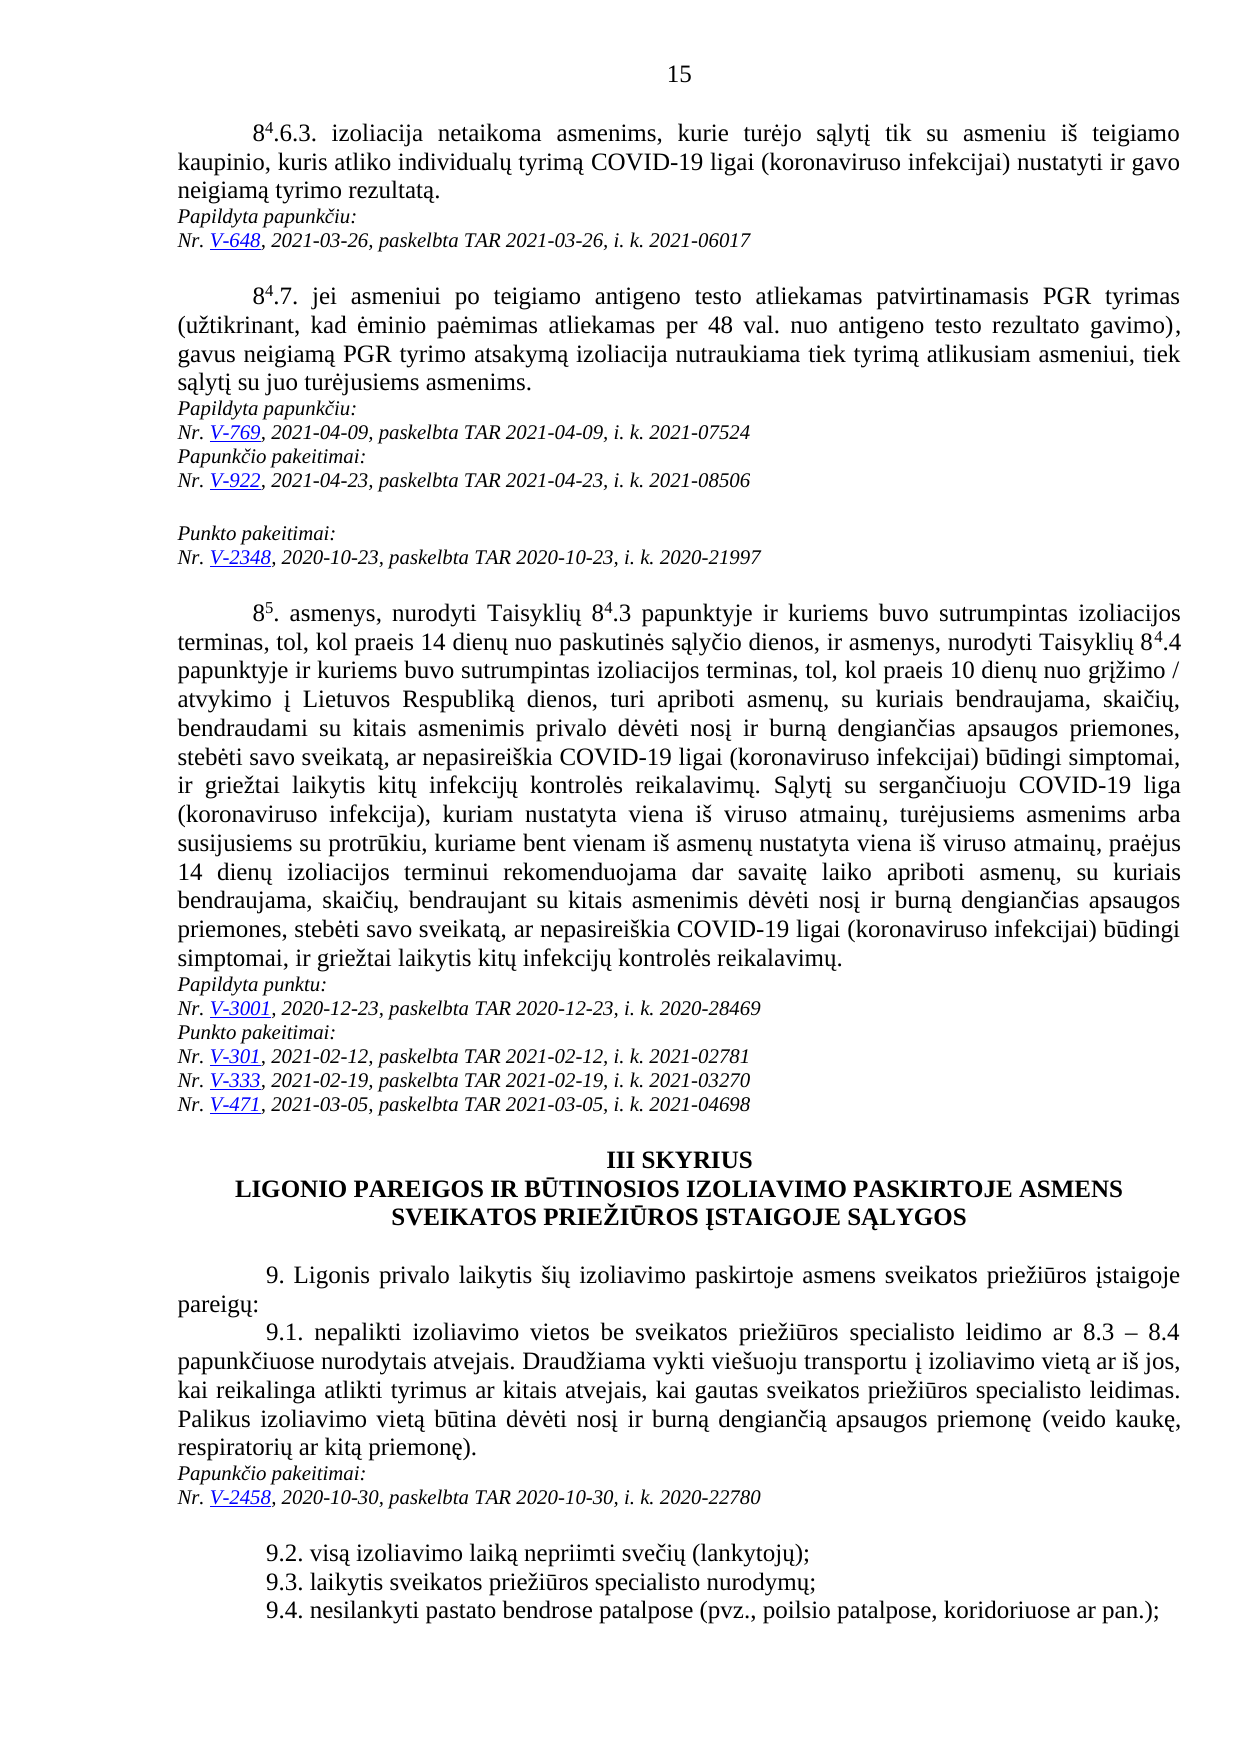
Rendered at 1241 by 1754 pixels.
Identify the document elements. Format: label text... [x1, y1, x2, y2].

text 9.4. nesilankyti pastato bendrose patalpose (pvz., poilsio patalpose, koridoriuose ar pan.); [177, 1596, 1181, 1624]
text 84.6.3. izoliacija netaikoma asmenims, kurie turėjo sąlytį tik su asmeniu iš teigiamo kaupinio, kuris atliko individualų tyrimą COVID-19 ligai (koronaviruso infekcijai) nustatyti ir gavo neigiamą tyrimo rezultatą. [177, 118, 1181, 204]
text Papildyta papunkčiu: [177, 396, 1181, 420]
text Nr. V-471, 2021-03-05, paskelbta TAR 2021-03-05, i. k. 2021-04698 [177, 1092, 1181, 1116]
text 9. Ligonis privalo laikytis šių izoliavimo paskirtoje asmens sveikatos priežiūros įstaigoje pareigų: [177, 1260, 1181, 1317]
text Ligonio pareigos ir BŪTINOSIOS IZOLIAVIMO paskirtoje ASMENS sveikatos priežiūros įstaigoje SĄLYGOS [177, 1174, 1181, 1231]
text Punkto pakeitimai: [177, 521, 1181, 545]
text Nr. V-2348, 2020-10-23, paskelbta TAR 2020-10-23, i. k. 2020-21997 [177, 545, 1181, 569]
text Nr. V-648, 2021-03-26, paskelbta TAR 2021-03-26, i. k. 2021-06017 [177, 228, 1181, 252]
text III skyrius [177, 1145, 1181, 1174]
text Nr. V-3001, 2020-12-23, paskelbta TAR 2020-12-23, i. k. 2020-28469 [177, 996, 1181, 1020]
text Papunkčio pakeitimai: [177, 1461, 1181, 1485]
text Nr. V-301, 2021-02-12, paskelbta TAR 2021-02-12, i. k. 2021-02781 [177, 1044, 1181, 1068]
text Papunkčio pakeitimai: [177, 444, 1181, 468]
text Punkto pakeitimai: [177, 1020, 1181, 1044]
text 84.7. jei asmeniui po teigiamo antigeno testo atliekamas patvirtinamasis PGR tyrimas (užtikrinant, kad ėminio paėmimas atliekamas per 48 val. nuo antigeno testo rezultato gavimo), gavus neigiamą PGR tyrimo atsakymą izoliacija nutraukiama tiek tyrimą atlikusiam asmeniui, tiek sąlytį su juo turėjusiems asmenims. [177, 281, 1181, 396]
text Nr. V-2458, 2020-10-30, paskelbta TAR 2020-10-30, i. k. 2020-22780 [177, 1485, 1181, 1509]
text Nr. V-922, 2021-04-23, paskelbta TAR 2021-04-23, i. k. 2021-08506 [177, 468, 1181, 492]
text 9.1. nepalikti izoliavimo vietos be sveikatos priežiūros specialisto leidimo ar 8.3 – 8.4 papunkčiuose nurodytais atvejais. Draudžiama vykti viešuoju transportu į izoliavimo vietą ar iš jos, kai reikalinga atlikti tyrimus ar kitais atvejais, kai gautas sveikatos priežiūros specialisto leidimas. Palikus izoliavimo vietą būtina dėvėti nosį ir burną dengiančią apsaugos priemonę (veido kaukę, respiratorių ar kitą priemonę). [177, 1317, 1181, 1461]
text 9.2. visą izoliavimo laiką nepriimti svečių (lankytojų); [177, 1538, 1181, 1567]
text 85. asmenys, nurodyti Taisyklių 84.3 papunktyje ir kuriems buvo sutrumpintas izoliacijos terminas, tol, kol praeis 14 dienų nuo paskutinės sąlyčio dienos, ir asmenys, nurodyti Taisyklių 84.4 papunktyje ir kuriems buvo sutrumpintas izoliacijos terminas, tol, kol praeis 10 dienų nuo grįžimo / atvykimo į Lietuvos Respubliką dienos, turi apriboti asmenų, su kuriais bendraujama, skaičių, bendraudami su kitais asmenimis privalo dėvėti nosį ir burną dengiančias apsaugos priemones, stebėti savo sveikatą, ar nepasireiškia COVID-19 ligai (koronaviruso infekcijai) būdingi simptomai, ir griežtai laikytis kitų infekcijų kontrolės reikalavimų. Sąlytį su sergančiuoju COVID-19 liga (koronaviruso infekcija), kuriam nustatyta viena iš viruso atmainų, turėjusiems asmenims arba susijusiems su protrūkiu, kuriame bent vienam iš asmenų nustatyta viena iš viruso atmainų, praėjus 14 dienų izoliacijos terminui rekomenduojama dar savaitę laiko apriboti asmenų, su kuriais bendraujama, skaičių, bendraujant su kitais asmenimis dėvėti nosį ir burną dengiančias apsaugos priemones, stebėti savo sveikatą, ar nepasireiškia COVID-19 ligai (koronaviruso infekcijai) būdingi simptomai, ir griežtai laikytis kitų infekcijų kontrolės reikalavimų. [177, 598, 1181, 972]
text Papildyta papunkčiu: [177, 204, 1181, 228]
text Nr. V-769, 2021-04-09, paskelbta TAR 2021-04-09, i. k. 2021-07524 [177, 420, 1181, 444]
text 9.3. laikytis sveikatos priežiūros specialisto nurodymų; [177, 1567, 1181, 1596]
text Nr. V-333, 2021-02-19, paskelbta TAR 2021-02-19, i. k. 2021-03270 [177, 1068, 1181, 1092]
text Papildyta punktu: [177, 972, 1181, 996]
